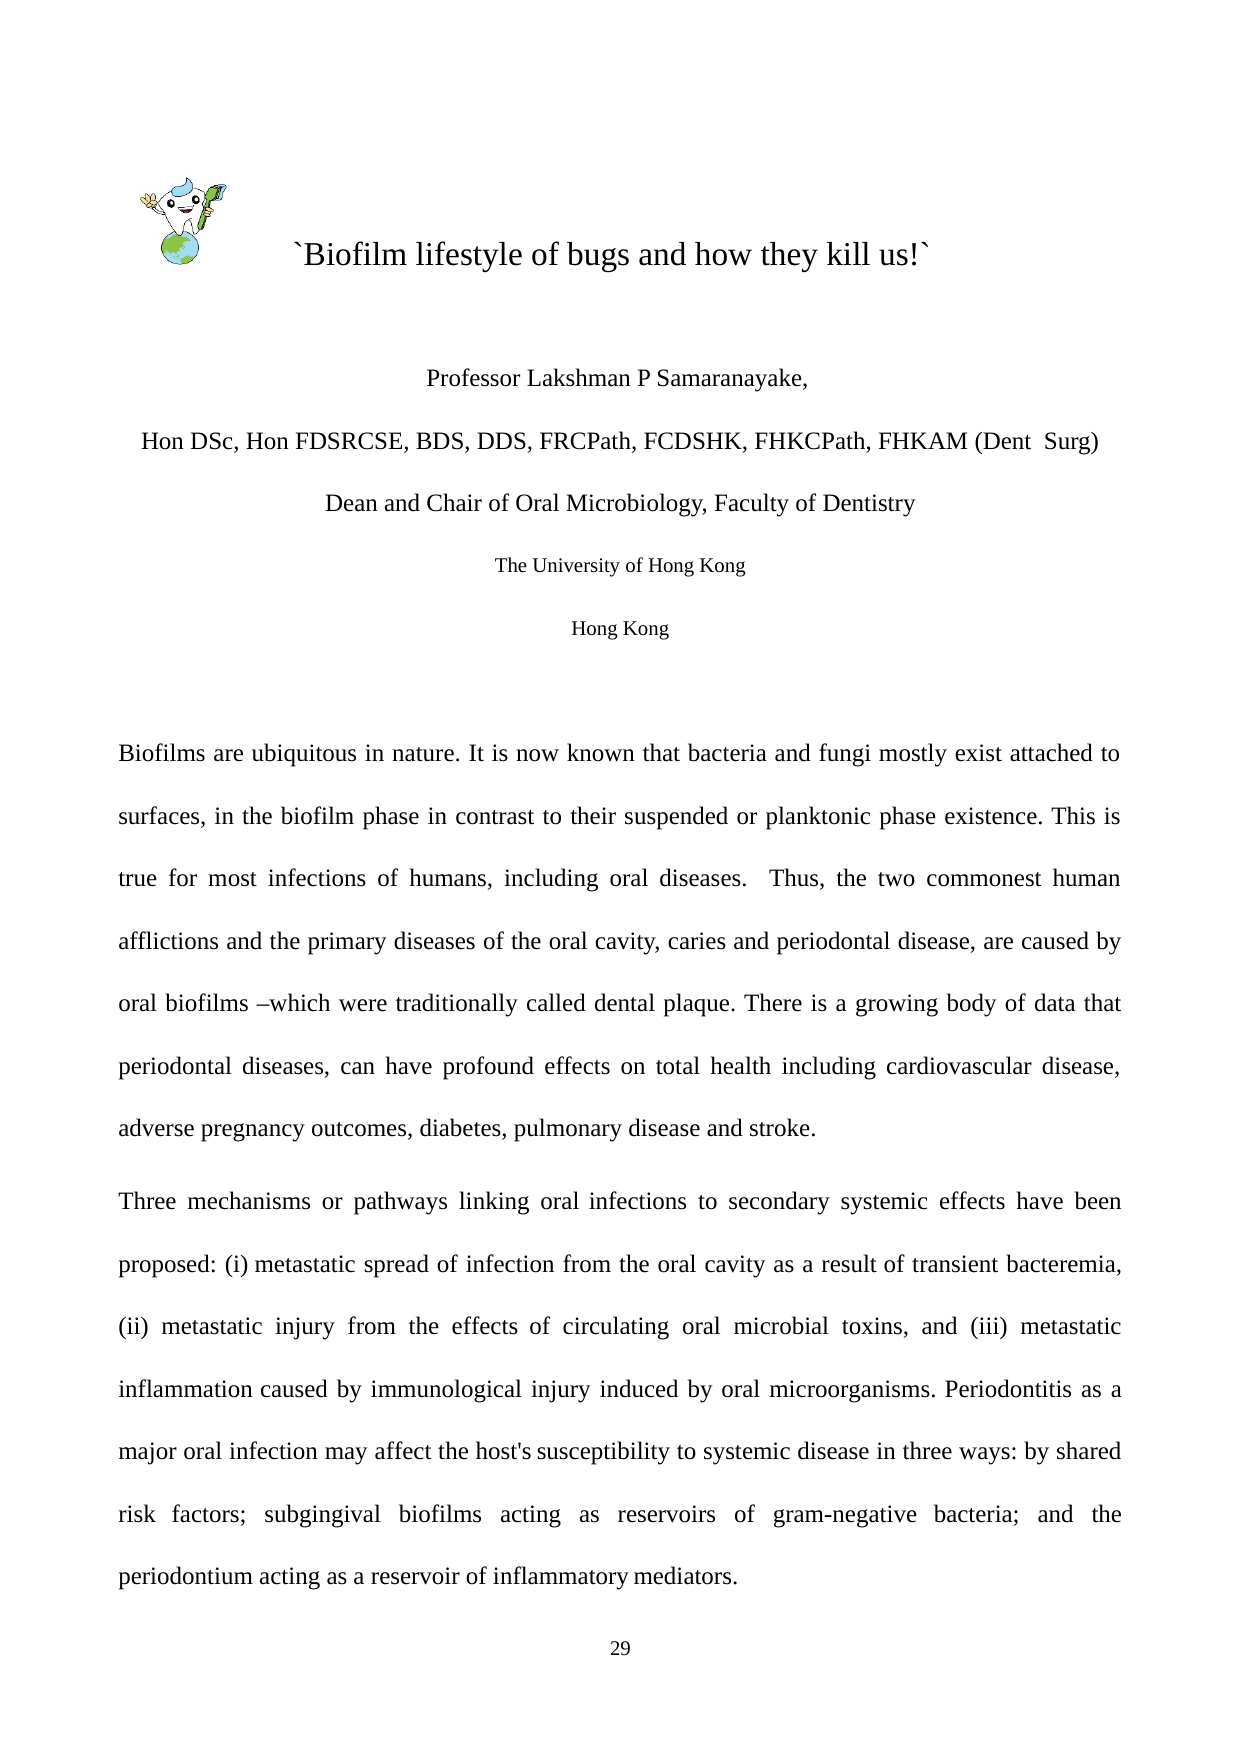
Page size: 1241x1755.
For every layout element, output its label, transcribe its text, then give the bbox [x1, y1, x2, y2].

text Hon DSc, Hon FDSRCSE, BDS, DDS, FRCPath, FCDSHK, FHKCPath, FHKAM (Dent Surg) [118, 399, 1122, 461]
text Hong Kong [118, 586, 1122, 649]
text Dean and Chair of Oral Microbiology, Faculty of Dentistry [118, 461, 1122, 524]
text Professor Lakshman P Samaranayake, [118, 336, 1122, 399]
text Biofilms are ubiquitous in nature. It is now known that bacteria and fungi mostly exist attached to surfaces, in the biofilm phase in contrast to their suspended or planktonic phase existence. This is true for most infections of humans, including oral diseases. Thus, the two commonest human afflictions and the primary diseases of the oral cavity, caries and periodontal disease, are caused by oral biofilms –which were traditionally called dental plaque. There is a growing body of data that periodontal diseases, can have profound effects on total health including cardiovascular disease, adverse pregnancy outcomes, diabetes, pulmonary disease and stroke. [118, 711, 1122, 1149]
text `Biofilm lifestyle of bugs and how they kill us!` [118, 211, 1122, 274]
text Three mechanisms or pathways linking oral infections to secondary systemic effects have been proposed: (i) metastatic spread of infection from the oral cavity as a result of transient bacteremia, (ii) metastatic injury from the effects of circulating oral microbial toxins, and (iii) metastatic inflammation caused by immunological injury induced by oral microorganisms. Periodontitis as a major oral infection may affect the host's susceptibility to systemic disease in three ways: by shared risk factors; subgingival biofilms acting as reservoirs of gram-negative bacteria; and the periodontium acting as a reservoir of inflammatory mediators. [118, 1159, 1122, 1597]
text The University of Hong Kong [118, 524, 1122, 586]
